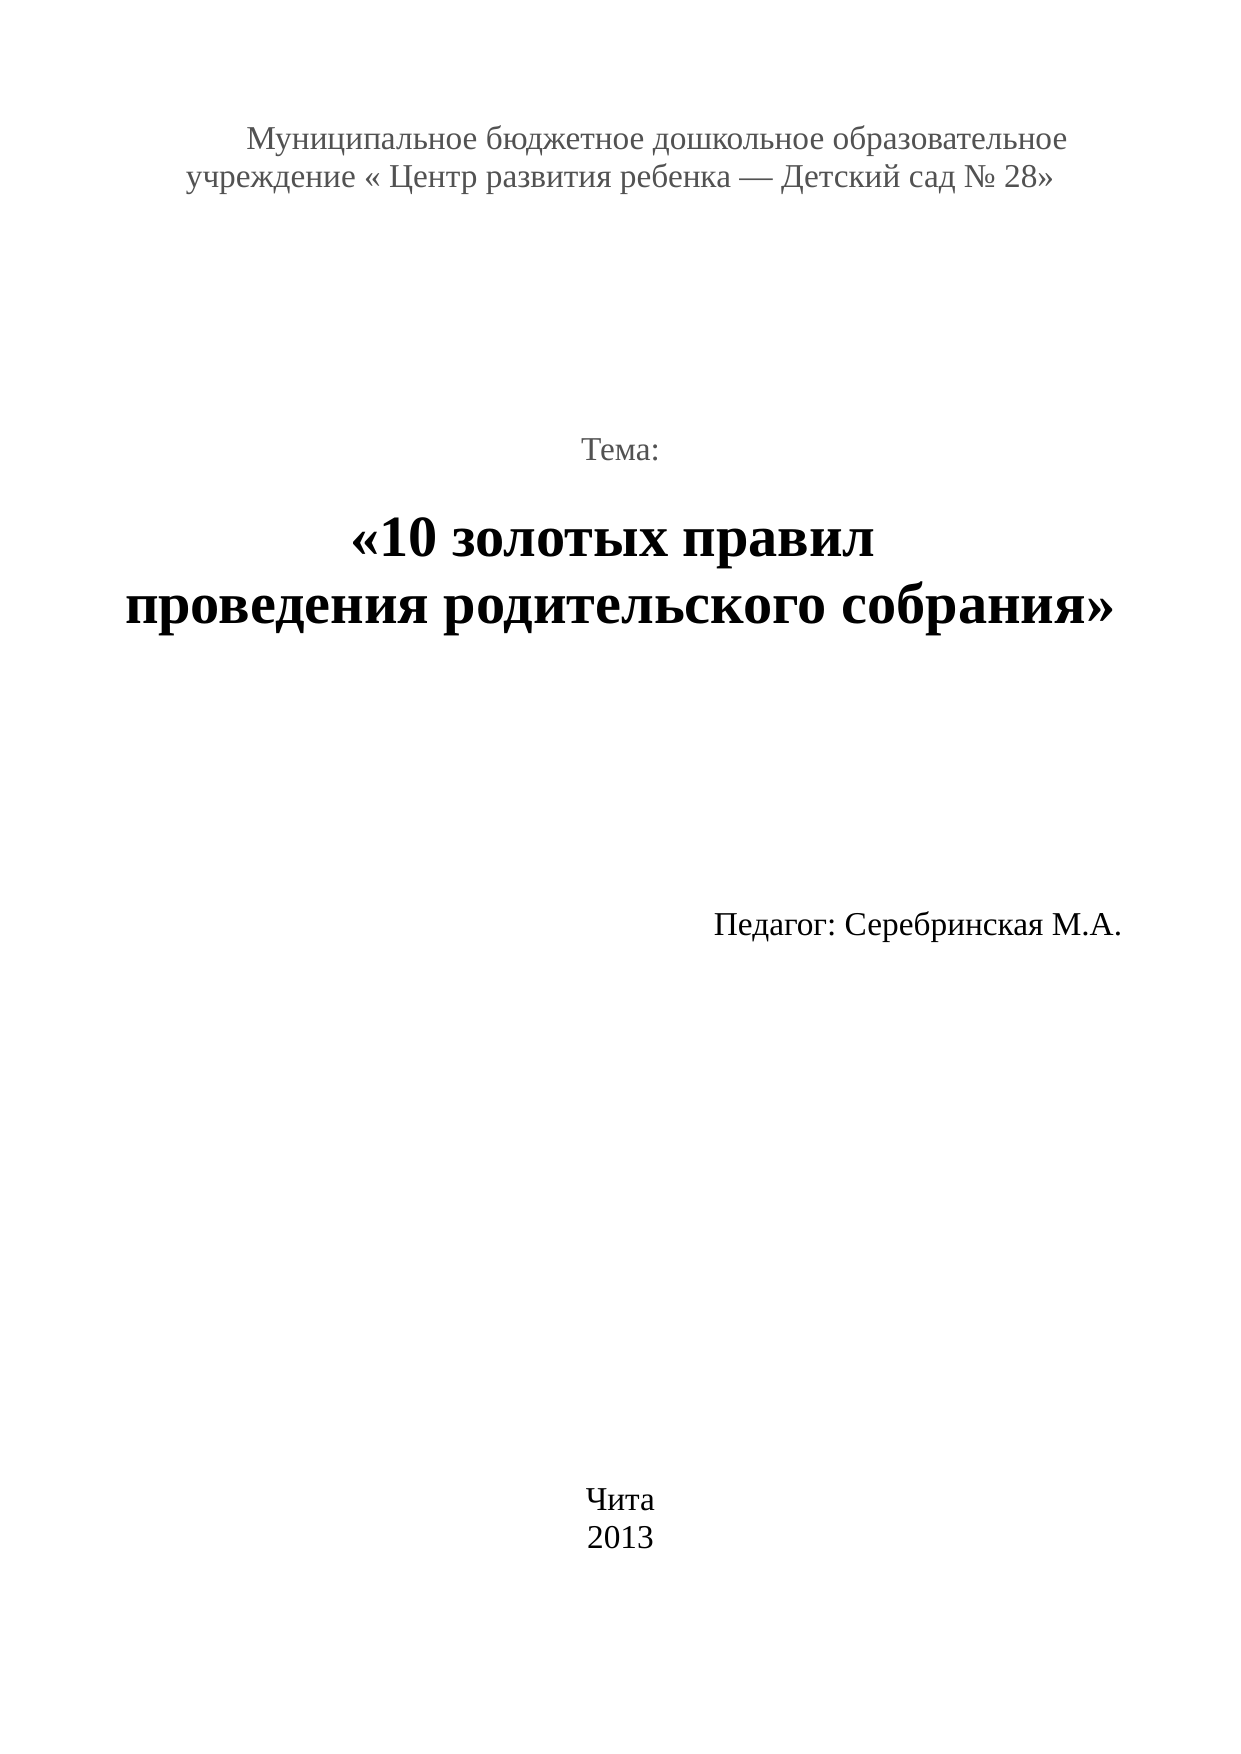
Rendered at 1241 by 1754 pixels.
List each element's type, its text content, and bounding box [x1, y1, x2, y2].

text проведения родительского собрания» [118, 568, 1122, 636]
text Муниципальное бюджетное дошкольное образовательное учреждение « Центр развития ребенка — Детский сад № 28» [118, 118, 1122, 195]
text Чита [118, 1479, 1122, 1517]
text Педагог: Серебринская М.А. [118, 904, 1122, 942]
text 2013 [118, 1517, 1122, 1556]
text «10 золотых правил [118, 501, 1122, 568]
text Тема: [118, 429, 1122, 468]
